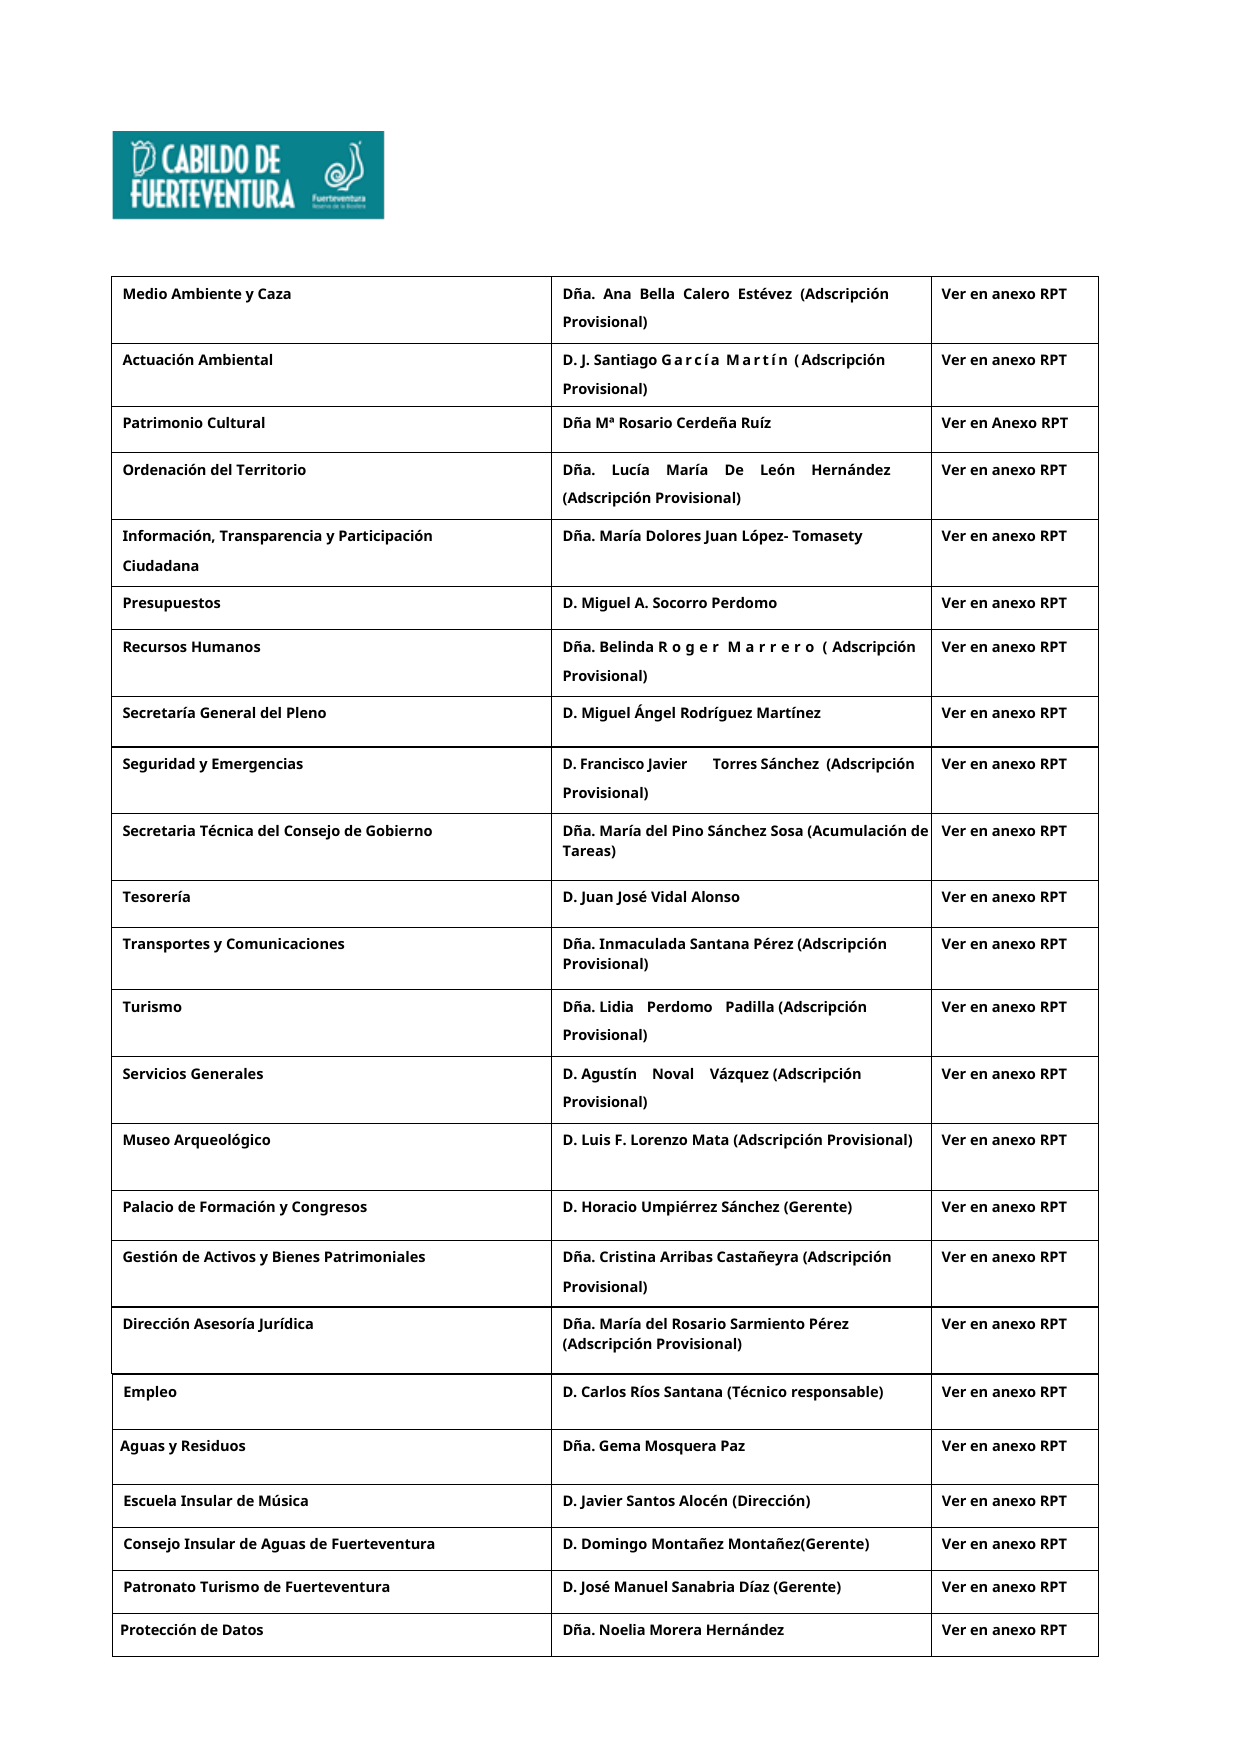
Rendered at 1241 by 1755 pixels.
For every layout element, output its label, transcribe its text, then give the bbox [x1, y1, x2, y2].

table_cell D. Horacio Umpiérrez Sánchez (Gerente) [552, 1191, 931, 1239]
table_cell Secretaria Técnica del Consejo de Gobierno [112, 814, 551, 880]
table_header Ver en anexo RPT [932, 1375, 1098, 1429]
table_cell Ver en anexo RPT [932, 1241, 1098, 1306]
table_cell D. Miguel A. Socorro Perdomo [552, 587, 931, 629]
table_cell Ver en anexo RPT [932, 1308, 1098, 1373]
table_cell Ver en anexo RPT [932, 277, 1098, 343]
table_cell Aguas y Residuos [113, 1430, 551, 1483]
table_cell D. Juan José Vidal Alonso [552, 881, 931, 927]
table_cell D. José Manuel Sanabria Díaz (Gerente) [552, 1571, 931, 1613]
table_cell Turismo [112, 990, 551, 1056]
table_header Empleo [113, 1375, 551, 1429]
table_cell Ver en anexo RPT [932, 520, 1098, 586]
table_cell Dña. María Dolores Juan López- Tomasety [552, 520, 931, 586]
table_cell Ver en anexo RPT [932, 1057, 1098, 1123]
table_cell Seguridad y Emergencias [112, 748, 551, 813]
table_cell Dña. María del Pino Sánchez Sosa (Acumulación de Tareas) [552, 814, 931, 880]
table_cell Dña. Inmaculada Santana Pérez (Adscripción Provisional) [552, 928, 931, 989]
table_cell Dña. Noelia Morera Hernández [552, 1614, 931, 1656]
table_cell D. Domingo Montañez Montañez(Gerente) [552, 1528, 931, 1569]
table_cell Ver en anexo RPT [932, 697, 1098, 746]
table_cell Presupuestos [112, 587, 551, 629]
table_cell Dña. Lucía María De León Hernández (Adscripción Provisional) [552, 453, 931, 519]
table_cell Recursos Humanos [112, 630, 551, 696]
table_cell Ver en anexo RPT [932, 928, 1098, 989]
table_cell Ver en anexo RPT [932, 1571, 1098, 1613]
table_cell D. Luis F. Lorenzo Mata (Adscripción Provisional) [552, 1124, 931, 1189]
table_cell Ver en anexo RPT [932, 1124, 1098, 1189]
table_cell Consejo Insular de Aguas de Fuerteventura [113, 1528, 551, 1569]
table_cell Escuela Insular de Música [113, 1485, 551, 1527]
table_cell Ver en anexo RPT [932, 344, 1098, 406]
table_cell D. Agustín Noval Vázquez (Adscripción Provisional) [552, 1057, 931, 1123]
table_cell Ver en anexo RPT [932, 587, 1098, 629]
table_cell Dirección Asesoría Jurídica [112, 1308, 551, 1373]
table_cell Ver en anexo RPT [932, 990, 1098, 1056]
table_cell D. Javier Santos Alocén (Dirección) [552, 1485, 931, 1527]
table_cell Secretaría General del Pleno [112, 697, 551, 746]
table_cell D. J. Santiago García Martín (Adscripción Provisional) [552, 344, 931, 406]
table_cell Ver en anexo RPT [932, 1528, 1098, 1569]
table_cell Ordenación del Territorio [112, 453, 551, 519]
table_cell Ver en anexo RPT [932, 453, 1098, 519]
table_cell Dña. Cristina Arribas Castañeyra (Adscripción Provisional) [552, 1241, 931, 1306]
table_cell Ver en anexo RPT [932, 1191, 1098, 1239]
table_cell Dña. Ana Bella Calero Estévez (Adscripción Provisional) [552, 277, 931, 343]
table_cell Dña. María del Rosario Sarmiento Pérez (Adscripción Provisional) [552, 1308, 931, 1373]
table_cell D. Miguel Ángel Rodríguez Martínez [552, 697, 931, 746]
table_cell Ver en anexo RPT [932, 1430, 1098, 1483]
table_cell Palacio de Formación y Congresos [112, 1191, 551, 1239]
table_cell Transportes y Comunicaciones [112, 928, 551, 989]
table_cell Dña. Belinda Roger Marrero (Adscripción Provisional) [552, 630, 931, 696]
table_cell Dña. Lidia Perdomo Padilla (Adscripción Provisional) [552, 990, 931, 1056]
table_cell Ver en Anexo RPT [932, 407, 1098, 452]
table_cell Ver en anexo RPT [932, 1485, 1098, 1527]
table_cell Museo Arqueológico [112, 1124, 551, 1189]
table_cell Dña. Gema Mosquera Paz [552, 1430, 931, 1483]
table_cell Ver en anexo RPT [932, 630, 1098, 696]
table_cell Patrimonio Cultural [112, 407, 551, 452]
table_cell Patronato Turismo de Fuerteventura [113, 1571, 551, 1613]
table_cell Actuación Ambiental [112, 344, 551, 406]
table_cell Medio Ambiente y Caza [112, 277, 551, 343]
table_cell Gestión de Activos y Bienes Patrimoniales [112, 1241, 551, 1306]
table_cell Protección de Datos [113, 1614, 551, 1656]
table_cell Información, Transparencia y Participación Ciudadana [112, 520, 551, 586]
table_cell Dña Mª Rosario Cerdeña Ruíz [552, 407, 931, 452]
table_cell Ver en anexo RPT [932, 814, 1098, 880]
table_cell Ver en anexo RPT [932, 748, 1098, 813]
table_cell Tesorería [112, 881, 551, 927]
table_cell Servicios Generales [112, 1057, 551, 1123]
table_header D. Carlos Ríos Santana (Técnico responsable) [552, 1375, 931, 1429]
table_cell Ver en anexo RPT [932, 1614, 1098, 1656]
table_cell D. Francisco Javier Torres Sánchez (Adscripción Provisional) [552, 748, 931, 813]
table_cell Ver en anexo RPT [932, 881, 1098, 927]
